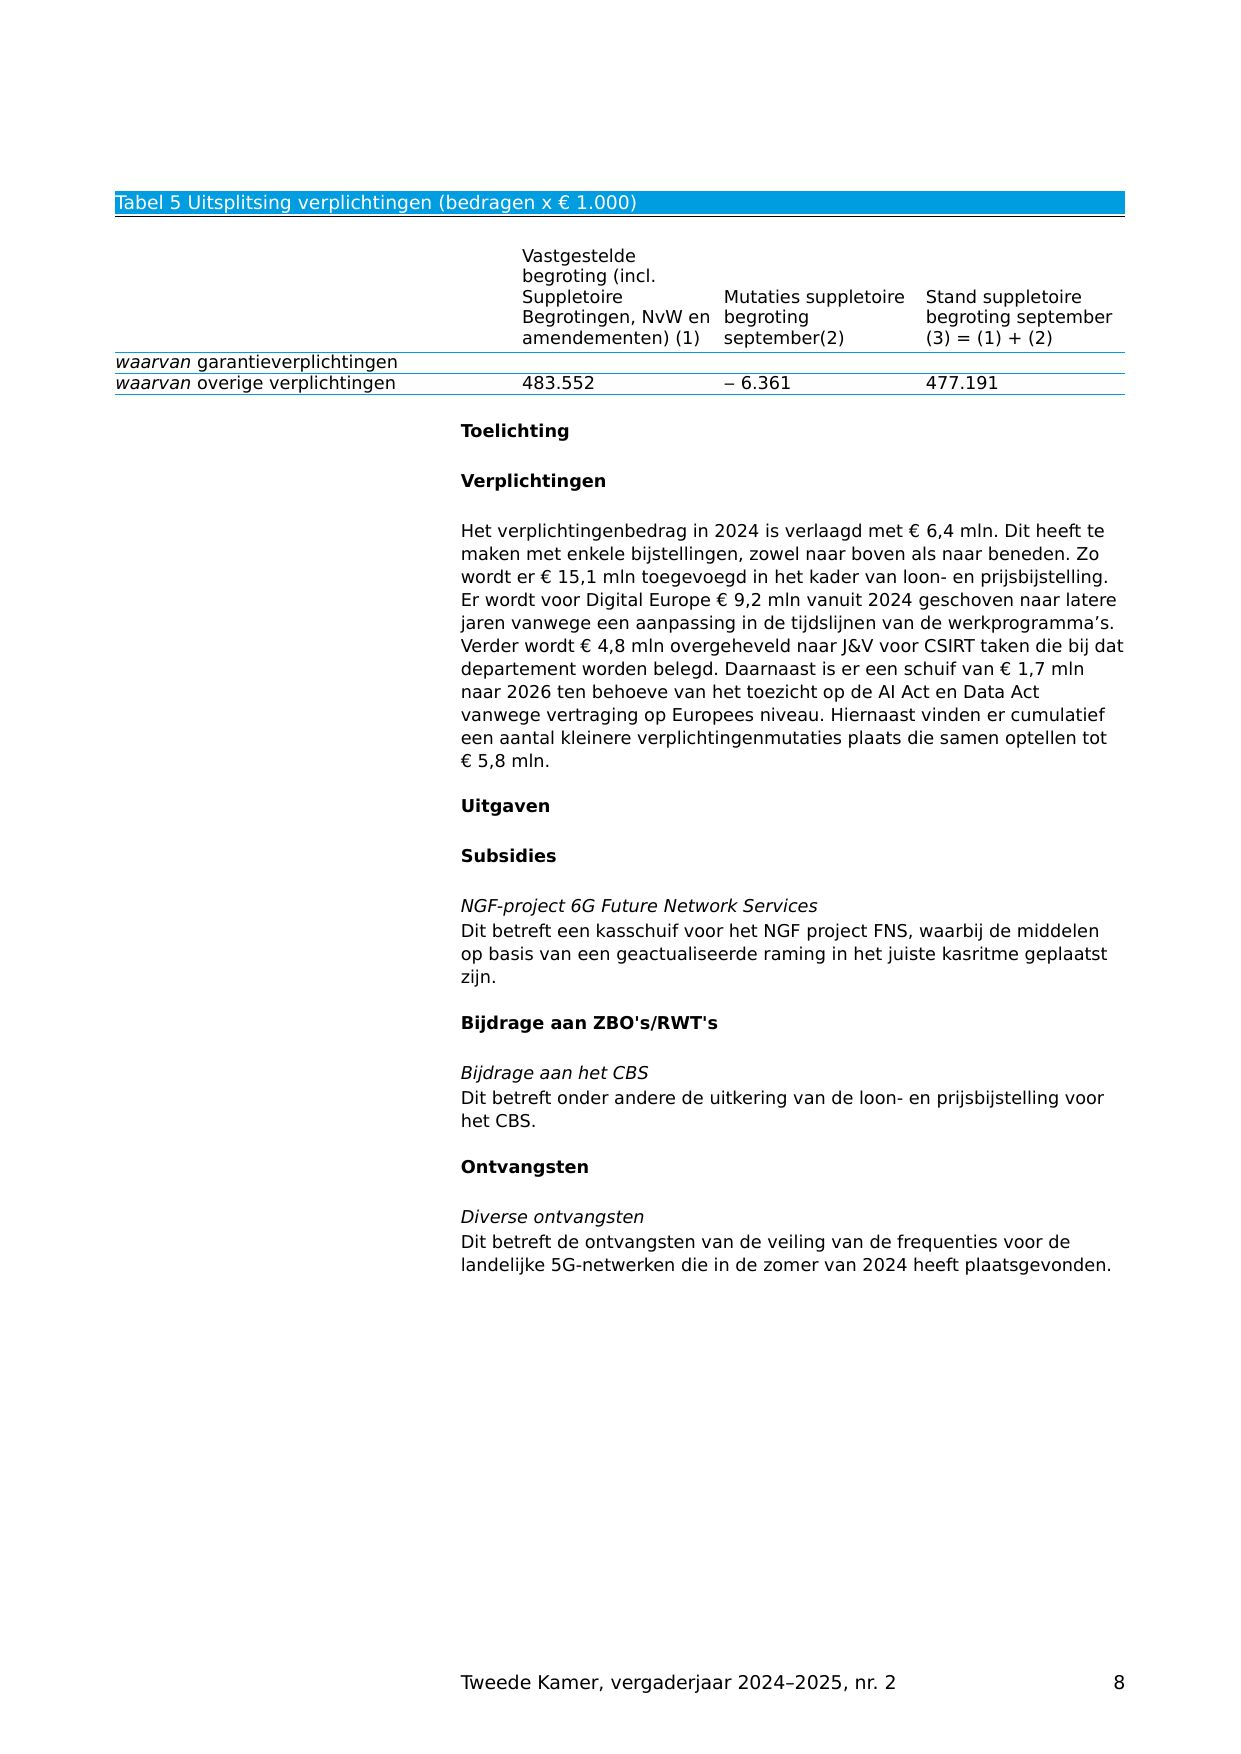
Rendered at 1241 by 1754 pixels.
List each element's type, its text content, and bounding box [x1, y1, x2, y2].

table_cell [923, 217, 1125, 243]
text Toelichting [461, 419, 1125, 442]
table_cell [519, 353, 721, 373]
text Bijdrage aan ZBO's/RWT's [461, 1011, 1125, 1034]
table_cell [721, 217, 923, 243]
table_cell Vastgestelde begroting (incl. Suppletoire Begrotingen, NvW en amendementen) (1) [519, 243, 721, 352]
text Het verplichtingenbedrag in 2024 is verlaagd met € 6,4 mln. Dit heeft te maken met enkele bijstellingen, zowel naar boven als naar beneden. Zo wordt er € 15,1 mln toegevoegd in het kader van loon- en prijsbijstelling. Er wordt voor Digital Europe € 9,2 mln vanuit 2024 geschoven naar latere jaren vanwege een aanpassing in de tijdslijnen van de werkprogramma’s. Verder wordt € 4,8 mln overgeheveld naar J&V voor CSIRT taken die bij dat departement worden belegd. Daarnaast is er een schuif van € 1,7 mln naar 2026 ten behoeve van het toezicht op de AI Act en Data Act vanwege vertraging op Europees niveau. Hiernaast vinden er cumulatief een aantal kleinere verplichtingenmutaties plaats die samen optellen tot € 5,8 mln. [461, 519, 1125, 772]
table_cell ‒ 6.361 [721, 374, 923, 394]
table_cell [115, 217, 519, 243]
table_cell [923, 353, 1125, 373]
text Diverse ontvangsten [461, 1205, 1125, 1228]
text Verplichtingen [461, 469, 1125, 492]
text Bijdrage aan het CBS [461, 1061, 1125, 1084]
text NGF-project 6G Future Network Services [461, 894, 1125, 917]
table_cell Mutaties suppletoire begroting september(2) [721, 243, 923, 352]
table_cell [721, 353, 923, 373]
table_cell 477.191 [923, 374, 1125, 394]
table_cell 483.552 [519, 374, 721, 394]
text Dit betreft onder andere de uitkering van de loon- en prijsbijstelling voor het CBS. [461, 1086, 1125, 1132]
text Ontvangsten [461, 1155, 1125, 1178]
table_cell Stand suppletoire begroting september (3) = (1) + (2) [923, 243, 1125, 352]
text Dit betreft een kasschuif voor het NGF project FNS, waarbij de middelen op basis van een geactualiseerde raming in het juiste kasritme geplaatst zijn. [461, 919, 1125, 988]
text Dit betreft de ontvangsten van de veiling van de frequenties voor de landelĳke 5G-netwerken die in de zomer van 2024 heeft plaatsgevonden. [461, 1230, 1125, 1276]
table_cell waarvan garantieverplichtingen [115, 353, 519, 373]
text Uitgaven [461, 794, 1125, 817]
table_cell [519, 217, 721, 243]
table_cell [115, 243, 519, 352]
table_cell waarvan overige verplichtingen [115, 374, 519, 394]
text Subsidies [461, 844, 1125, 867]
